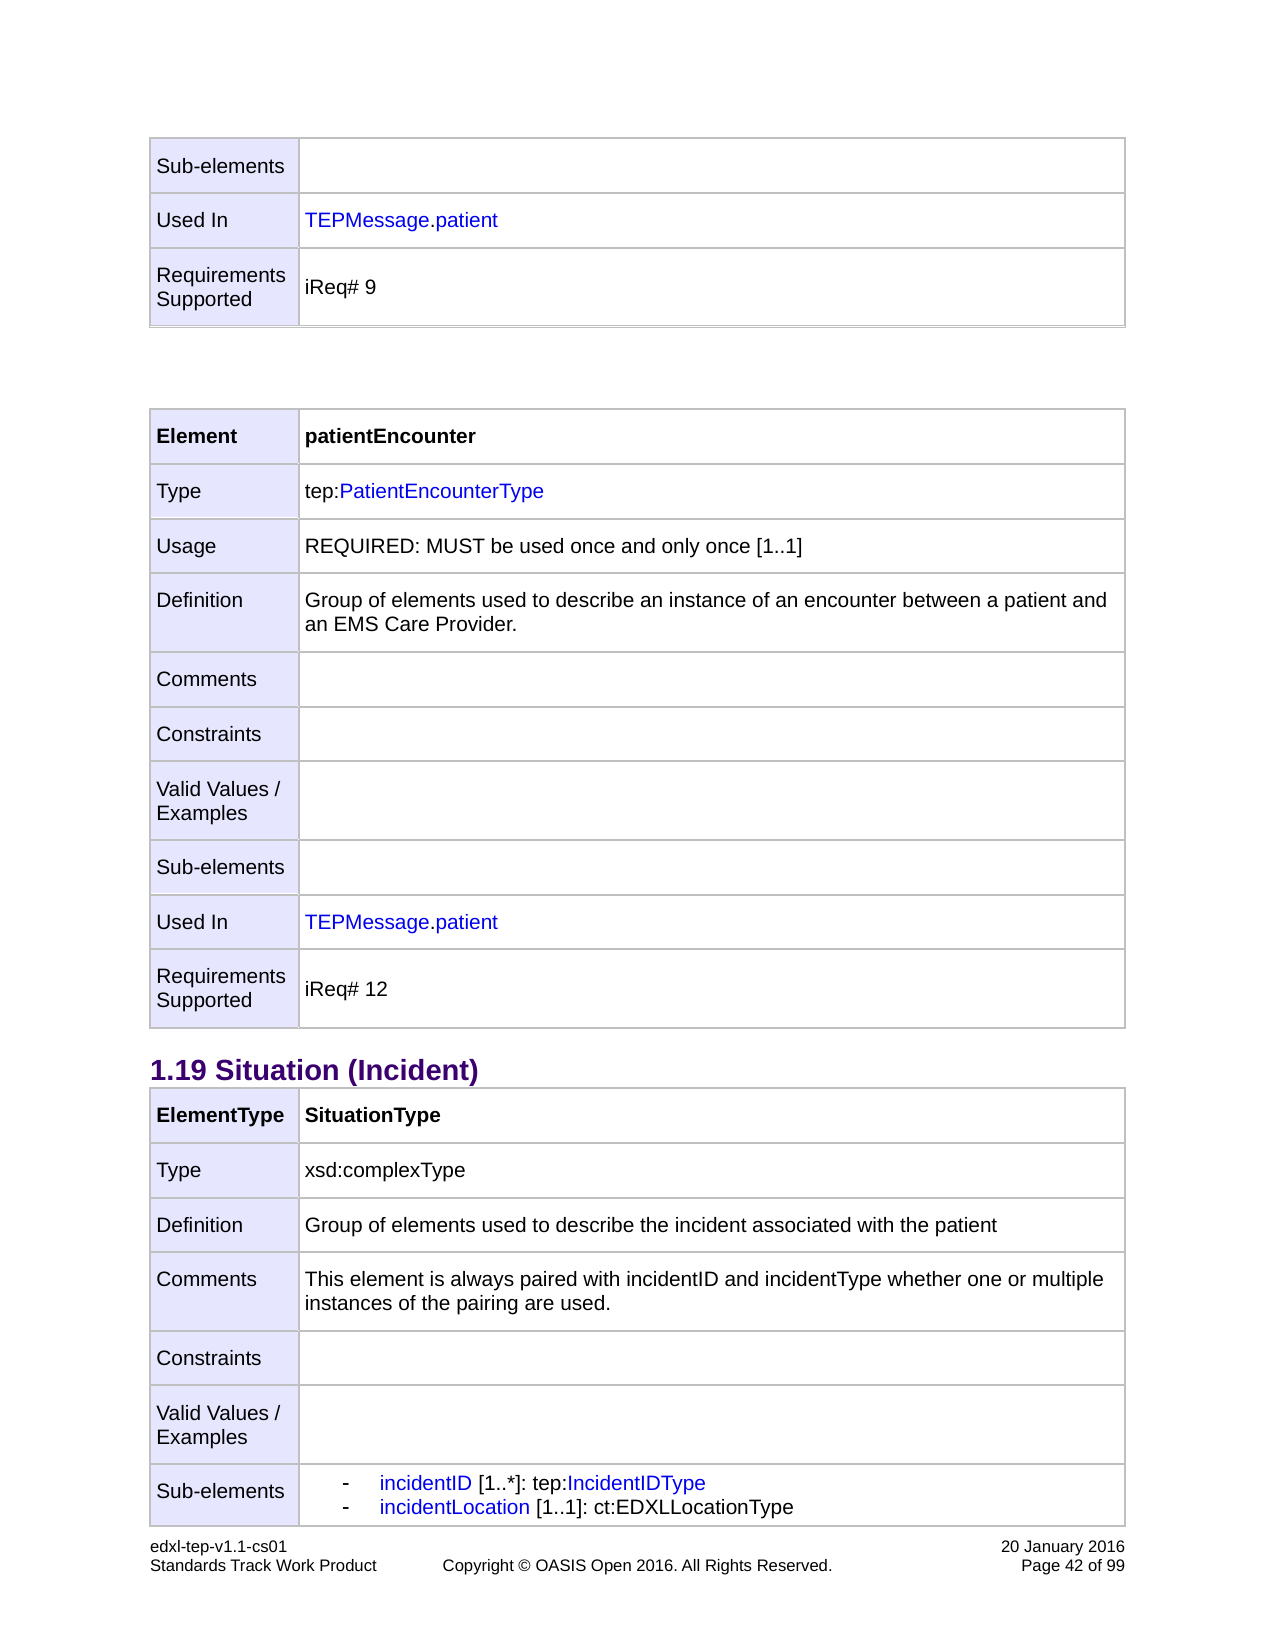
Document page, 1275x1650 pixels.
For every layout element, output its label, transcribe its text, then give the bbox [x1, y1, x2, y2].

table_cell TEPMessage.patient [300, 896, 1124, 948]
table_cell [300, 139, 1124, 192]
table_cell Constraints [151, 1332, 298, 1384]
table_cell [300, 653, 1124, 706]
table_header Element [151, 410, 298, 463]
table_cell [300, 1332, 1124, 1384]
table_cell Sub-elements [151, 1465, 298, 1525]
table_cell Requirements Supported [151, 249, 298, 325]
table_cell Type [151, 1144, 298, 1196]
table_header patientEncounter [300, 410, 1124, 463]
table_header SituationType [300, 1089, 1124, 1142]
table_cell xsd:complexType [300, 1144, 1124, 1196]
table_cell [300, 708, 1124, 760]
table_cell Valid Values / Examples [151, 762, 298, 839]
table_cell Comments [151, 1253, 298, 1330]
table_cell [300, 841, 1124, 893]
table_cell [300, 762, 1124, 839]
table_cell Used In [151, 896, 298, 948]
table_cell Group of elements used to describe the incident associated with the patient [300, 1199, 1124, 1251]
table_cell REQUIRED: MUST be used once and only once [1..1] [300, 520, 1124, 572]
table_cell Definition [151, 1199, 298, 1251]
table_cell This element is always paired with incidentID and incidentType whether one or multiple instances of the pairing are used. [300, 1253, 1124, 1330]
table_cell iReq# 9 [300, 249, 1124, 325]
table_cell Used In [151, 194, 298, 247]
table_cell Constraints [151, 708, 298, 760]
table_cell Definition [151, 574, 298, 651]
table_header ElementType [151, 1089, 298, 1142]
table_cell TEPMessage.patient [300, 194, 1124, 247]
table_cell incidentID [1..*]: tep:IncidentIDType incidentLocation [1..1]: ct:EDXLLocationType incidentStartDateTime [0..1]: ct:EDXLDateTimeType relatedIncidentID [0..*]: ct:EDXLStringType [300, 1465, 1124, 1525]
table_cell Usage [151, 520, 298, 572]
table_cell Valid Values / Examples [151, 1386, 298, 1463]
table_cell Type [151, 465, 298, 517]
table_cell [300, 1386, 1124, 1463]
table_cell Sub-elements [151, 841, 298, 893]
subtitle Situation (Incident) [150, 1053, 1125, 1087]
table_cell Sub-elements [151, 139, 298, 192]
table_cell tep:PatientEncounterType [300, 465, 1124, 517]
table_cell Comments [151, 653, 298, 706]
table_cell Group of elements used to describe an instance of an encounter between a patient and an EMS Care Provider. [300, 574, 1124, 651]
table_cell iReq# 12 [300, 950, 1124, 1027]
table_cell Requirements Supported [151, 950, 298, 1027]
